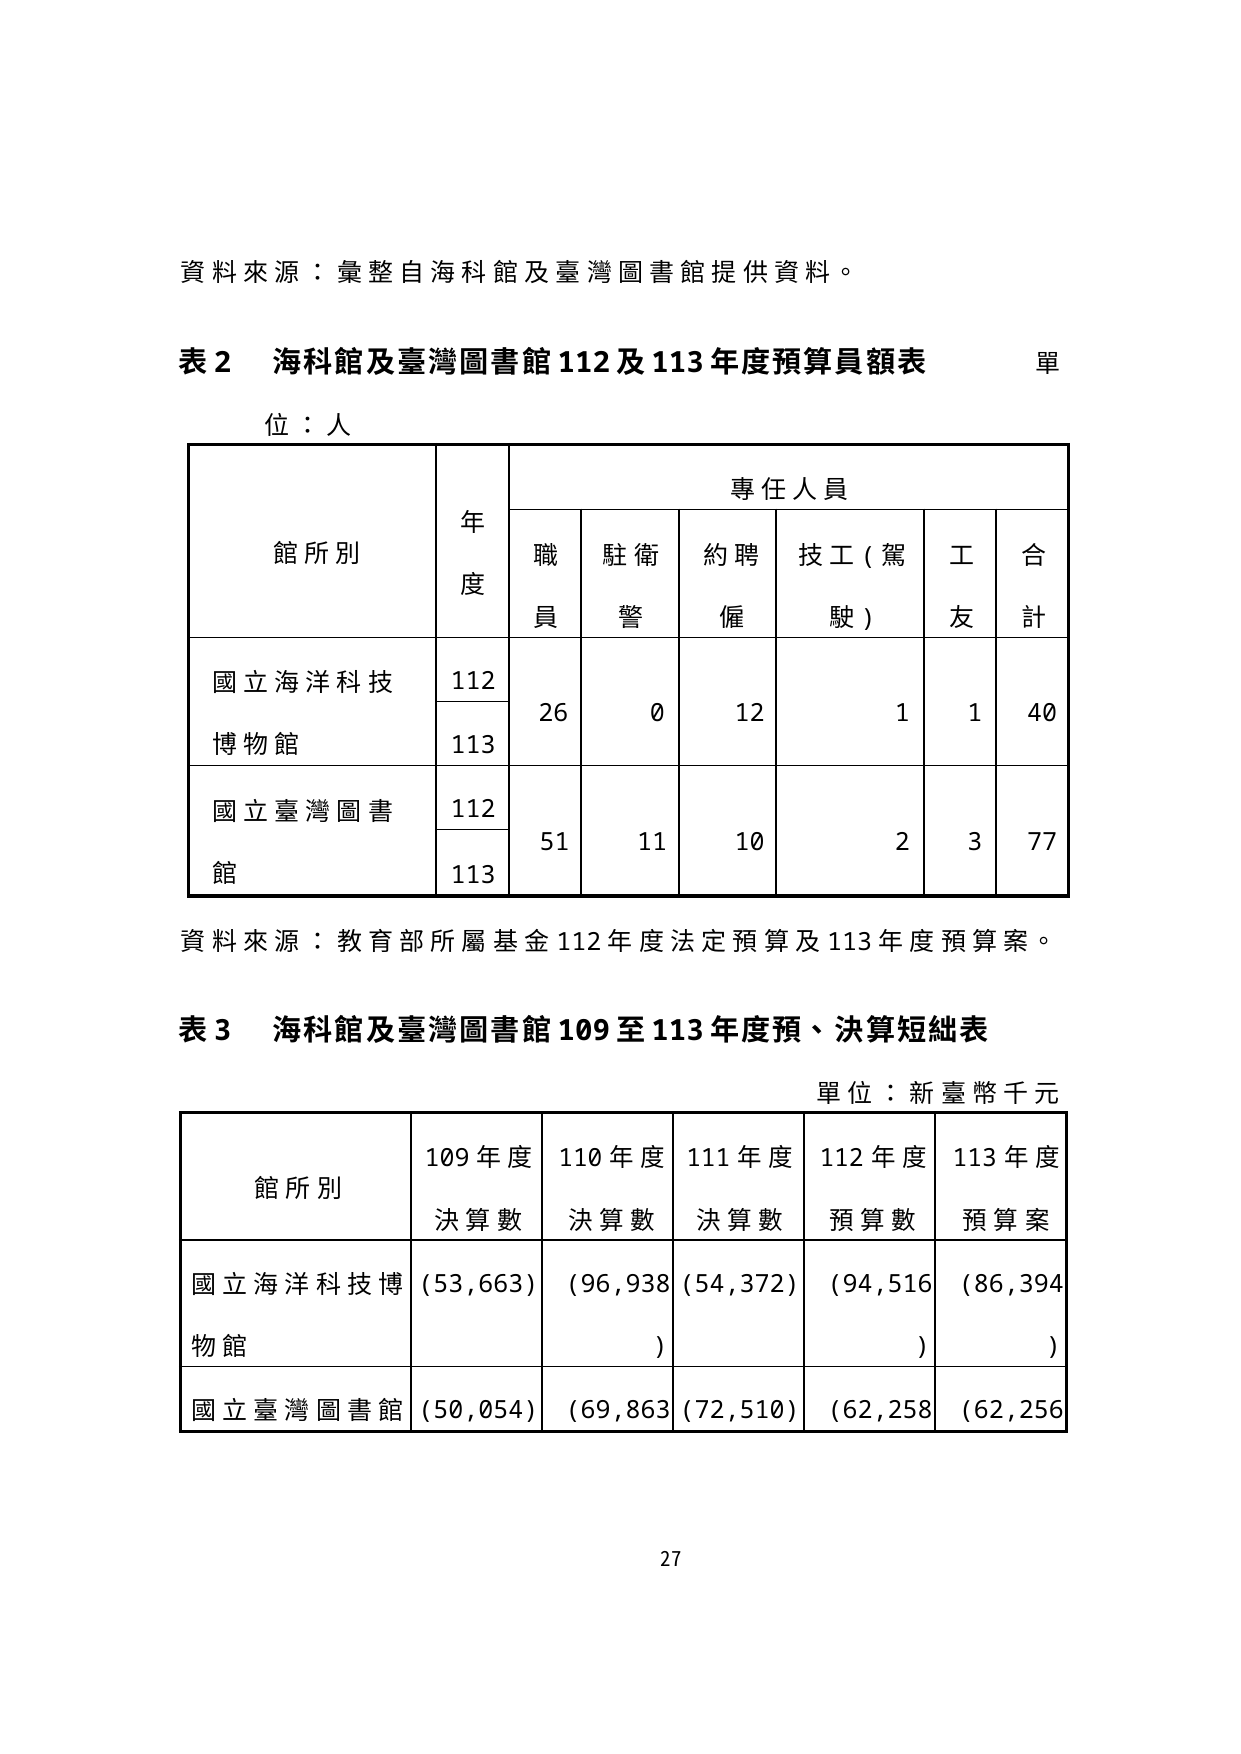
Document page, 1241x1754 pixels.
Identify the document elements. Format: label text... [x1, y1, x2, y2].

table_cell (62,258 [805, 1367, 934, 1430]
table_cell (94,516) [805, 1241, 934, 1366]
table_cell (96,938) [543, 1241, 672, 1366]
table_cell 技工(駕駛) [777, 510, 923, 637]
table_cell (54,372) [674, 1241, 803, 1366]
table_header 館所別 [190, 446, 435, 637]
table_cell 113 [437, 702, 508, 765]
table_header 109年度 決算數 [412, 1114, 541, 1239]
table_cell 11 [582, 766, 678, 894]
table_header 館所別 [182, 1114, 410, 1239]
table_cell 職員 [510, 510, 580, 637]
table_cell 國立臺灣圖書館 [182, 1367, 410, 1430]
table_cell 12 [680, 638, 775, 765]
table_cell (69,863 [543, 1367, 672, 1430]
table_cell 國立臺灣圖書館 [190, 766, 435, 894]
table_cell 國立海洋科技博物館 [182, 1241, 410, 1366]
table_cell (50,054) [412, 1367, 541, 1430]
table_cell (72,510) [674, 1367, 803, 1430]
table_cell 40 [997, 638, 1067, 765]
table_cell (53,663) [412, 1241, 541, 1366]
text 資料來源：教育部所屬基金112年度法定預算及113年度預算案。 [177, 897, 1063, 960]
table_cell 77 [997, 766, 1067, 894]
table_header 110年度 決算數 [543, 1114, 672, 1239]
table_cell 約聘僱 [680, 510, 775, 637]
text 表2 海科館及臺灣圖書館112及113年度預算員額表 單位：人 [177, 318, 1063, 443]
table_cell 10 [680, 766, 775, 894]
table_cell (62,256 [936, 1367, 1065, 1430]
table_cell 0 [582, 638, 678, 765]
table_header 113年度 預算案 [936, 1114, 1065, 1239]
table_cell 51 [510, 766, 580, 894]
table_cell 駐衛警 [582, 510, 678, 637]
table_cell 113 [437, 830, 508, 894]
table_cell 1 [777, 638, 923, 765]
table_header 年度 [437, 446, 508, 637]
table_cell 工友 [925, 510, 995, 637]
table_cell 1 [925, 638, 995, 765]
table_cell 國立海洋科技博物館 [190, 638, 435, 765]
table_header 112年度 預算數 [805, 1114, 934, 1239]
table_cell 26 [510, 638, 580, 765]
text 表3 海科館及臺灣圖書館109至113年度預、決算短絀表 [177, 986, 1063, 1048]
table_header 111年度 決算數 [674, 1114, 803, 1239]
table_cell 112 [437, 766, 508, 829]
table_header 專任人員 [510, 446, 1067, 508]
table_cell 合計 [997, 510, 1067, 637]
table_cell 112 [437, 638, 508, 701]
text 資料來源：彙整自海科館及臺灣圖書館提供資料。 [177, 229, 1063, 292]
text 單位：新臺幣千元 [177, 1048, 1063, 1111]
table_cell 3 [925, 766, 995, 894]
table_cell 2 [777, 766, 923, 894]
table_cell (86,394) [936, 1241, 1065, 1366]
